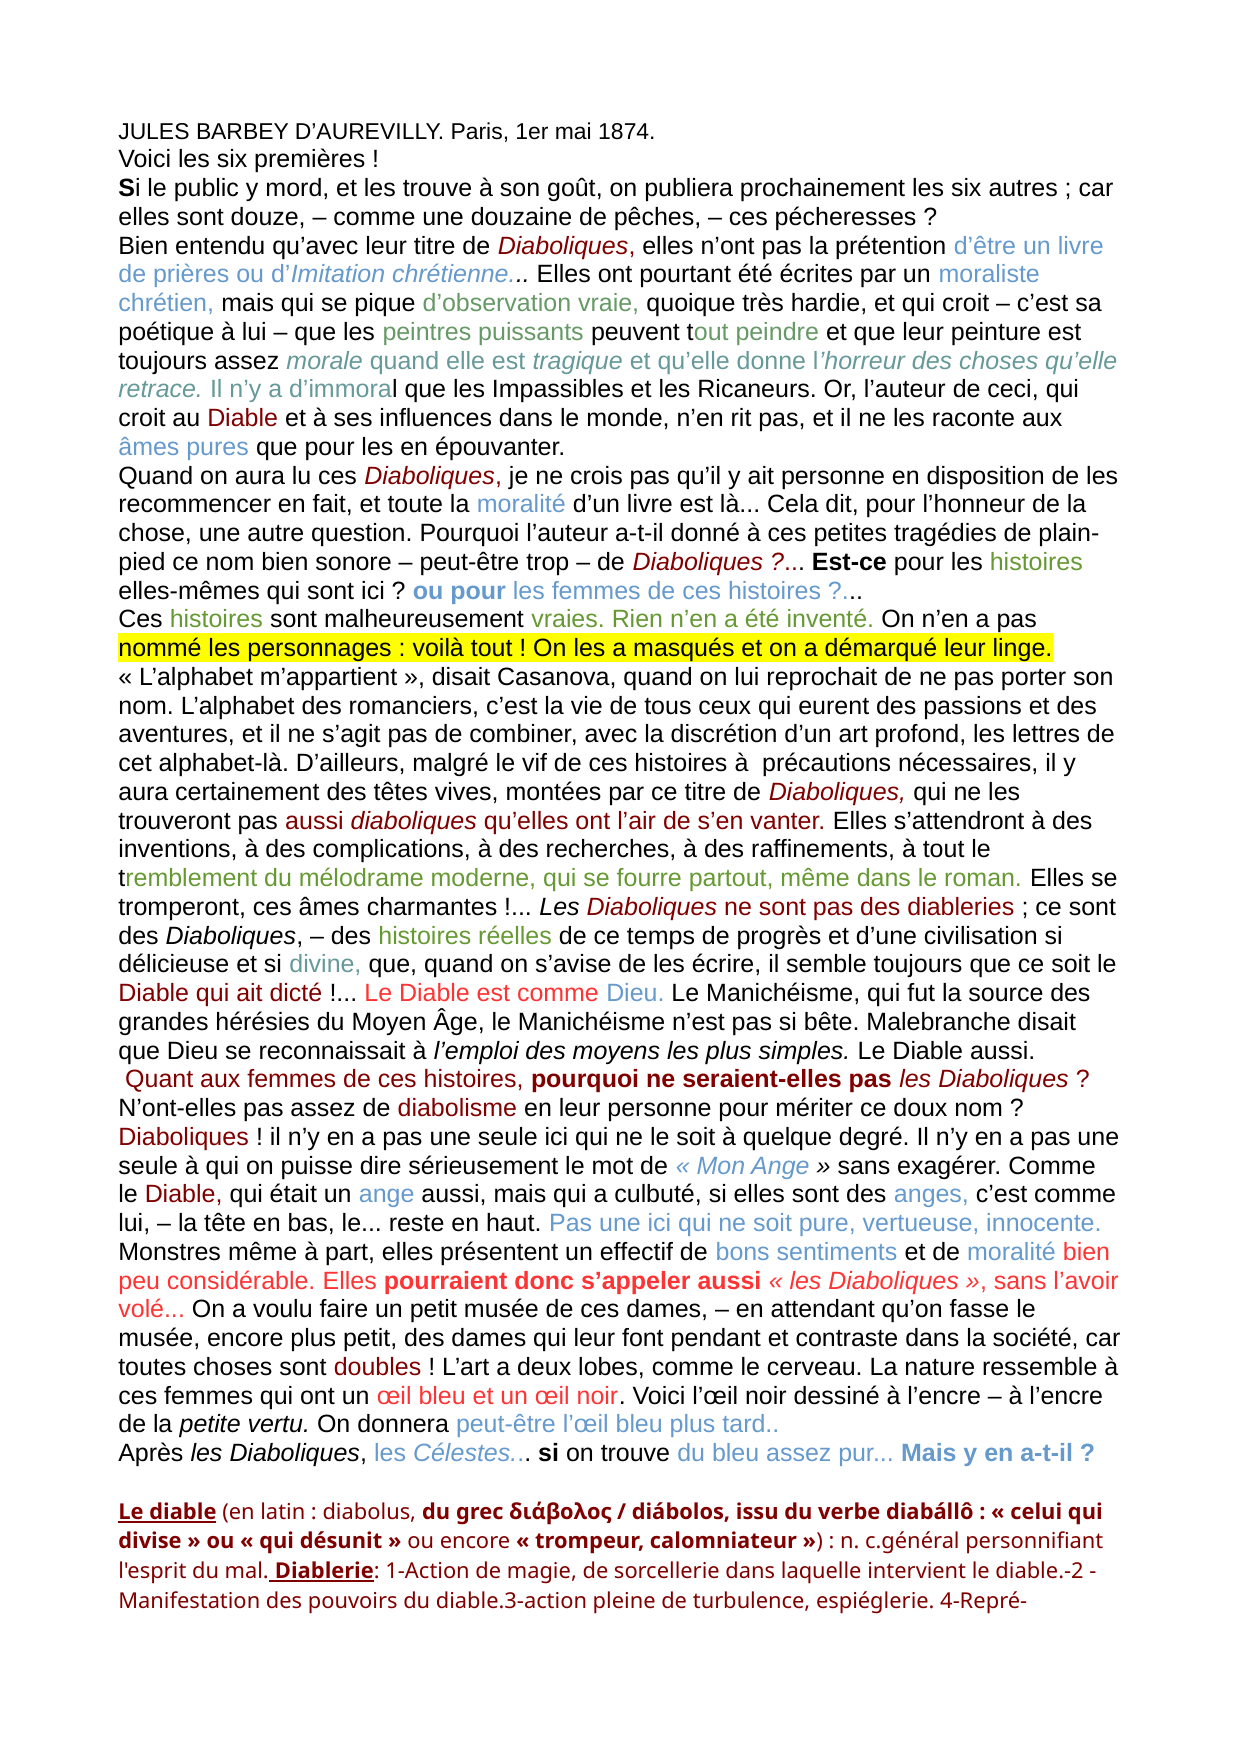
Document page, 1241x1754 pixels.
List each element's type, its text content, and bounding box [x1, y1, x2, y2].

text « L’alphabet m’appartient », disait Casanova, quand on lui reprochait de ne pas porter son nom. L’alphabet des romanciers, c’est la vie de tous ceux qui eurent des passions et des aventures, et il ne s’agit pas de combiner, avec la discrétion d’un art profond, les lettres de cet alphabet-là. D’ailleurs, malgré le vif de ces histoires à précautions nécessaires, il y aura certainement des têtes vives, montées par ce titre de Diaboliques, qui ne les trouveront pas aussi diaboliques qu’elles ont l’air de s’en vanter. Elles s’attendront à des inventions, à des complications, à des recherches, à des raffinements, à tout le tremblement du mélodrame moderne, qui se fourre partout, même dans le roman. Elles se tromperont, ces âmes charmantes !... Les Diaboliques ne sont pas des diableries ; ce sont des Diaboliques, – des histoires réelles de ce temps de progrès et d’une civilisation si délicieuse et si divine, que, quand on s’avise de les écrire, il semble toujours que ce soit le Diable qui ait dicté !... Le Diable est comme Dieu. Le Manichéisme, qui fut la source des grandes hérésies du Moyen Âge, le Manichéisme n’est pas si bête. Malebranche disait que Dieu se reconnaissait à l’emploi des moyens les plus simples. Le Diable aussi. [118, 662, 1122, 1064]
text Après les Diaboliques, les Célestes... si on trouve du bleu assez pur... Mais y en a-t-il ? [118, 1438, 1122, 1467]
text Quand on aura lu ces Diaboliques, je ne crois pas qu’il y ait personne en disposition de les recommencer en fait, et toute la moralité d’un livre est là... Cela dit, pour l’honneur de la chose, une autre question. Pourquoi l’auteur a-t-il donné à ces petites tragédies de plain-pied ce nom bien sonore – peut-être trop – de Diaboliques ?... Est-ce pour les histoires elles-mêmes qui sont ici ? ou pour les femmes de ces histoires ?... [118, 461, 1122, 604]
text Ces histoires sont malheureusement vraies. Rien n’en a été inventé. On n’en a pas nommé les personnages : voilà tout ! On les a masqués et on a démarqué leur linge. [118, 604, 1122, 662]
text Quant aux femmes de ces histoires, pourquoi ne seraient-elles pas les Diaboliques ? N’ont-elles pas assez de diabolisme en leur personne pour mériter ce doux nom ? Diaboliques ! il n’y en a pas une seule ici qui ne le soit à quelque degré. Il n’y en a pas une seule à qui on puisse dire sérieusement le mot de « Mon Ange » sans exagérer. Comme le Diable, qui était un ange aussi, mais qui a culbuté, si elles sont des anges, c’est comme lui, – la tête en bas, le... reste en haut. Pas une ici qui ne soit pure, vertueuse, innocente. Monstres même à part, elles présentent un effectif de bons sentiments et de moralité bien peu considérable. Elles pourraient donc s’appeler aussi « les Diaboliques », sans l’avoir volé... On a voulu faire un petit musée de ces dames, – en attendant qu’on fasse le musée, encore plus petit, des dames qui leur font pendant et contraste dans la société, car toutes choses sont doubles ! L’art a deux lobes, comme le cerveau. La nature ressemble à ces femmes qui ont un œil bleu et un œil noir. Voici l’œil noir dessiné à l’encre – à l’encre de la petite vertu. On donnera peut-être l’œil bleu plus tard.. [118, 1064, 1122, 1438]
text Si le public y mord, et les trouve à son goût, on publiera prochainement les six autres ; car elles sont douze, – comme une douzaine de pêches, – ces pécheresses ? [118, 173, 1122, 231]
text JULES BARBEY D’AUREVILLY. Paris, 1er mai 1874. [118, 118, 1122, 144]
text Bien entendu qu’avec leur titre de Diaboliques, elles n’ont pas la prétention d’être un livre de prières ou d’Imitation chrétienne... Elles ont pourtant été écrites par un moraliste chrétien, mais qui se pique d’observation vraie, quoique très hardie, et qui croit – c’est sa poétique à lui – que les peintres puissants peuvent tout peindre et que leur peinture est toujours assez morale quand elle est tragique et qu’elle donne l’horreur des choses qu’elle retrace. Il n’y a d’immoral que les Impassibles et les Ricaneurs. Or, l’auteur de ceci, qui croit au Diable et à ses influences dans le monde, n’en rit pas, et il ne les raconte aux âmes pures que pour les en épouvanter. [118, 231, 1122, 461]
text Le diable (en latin : diabolus, du grec διάβολος / diábolos, issu du verbe diabállô : « celui qui divise » ou « qui désunit » ou encore « trompeur, calomniateur ») : n. c.général personnifiant l'esprit du mal. Diablerie: 1-Action de magie, de sorcellerie dans laquelle intervient le diable.-2 -Manifestation des pouvoirs du diable.3-action pleine de turbulence, espiéglerie. 4-Repré- [118, 1496, 1122, 1615]
text Voici les six premières ! [118, 144, 1122, 173]
